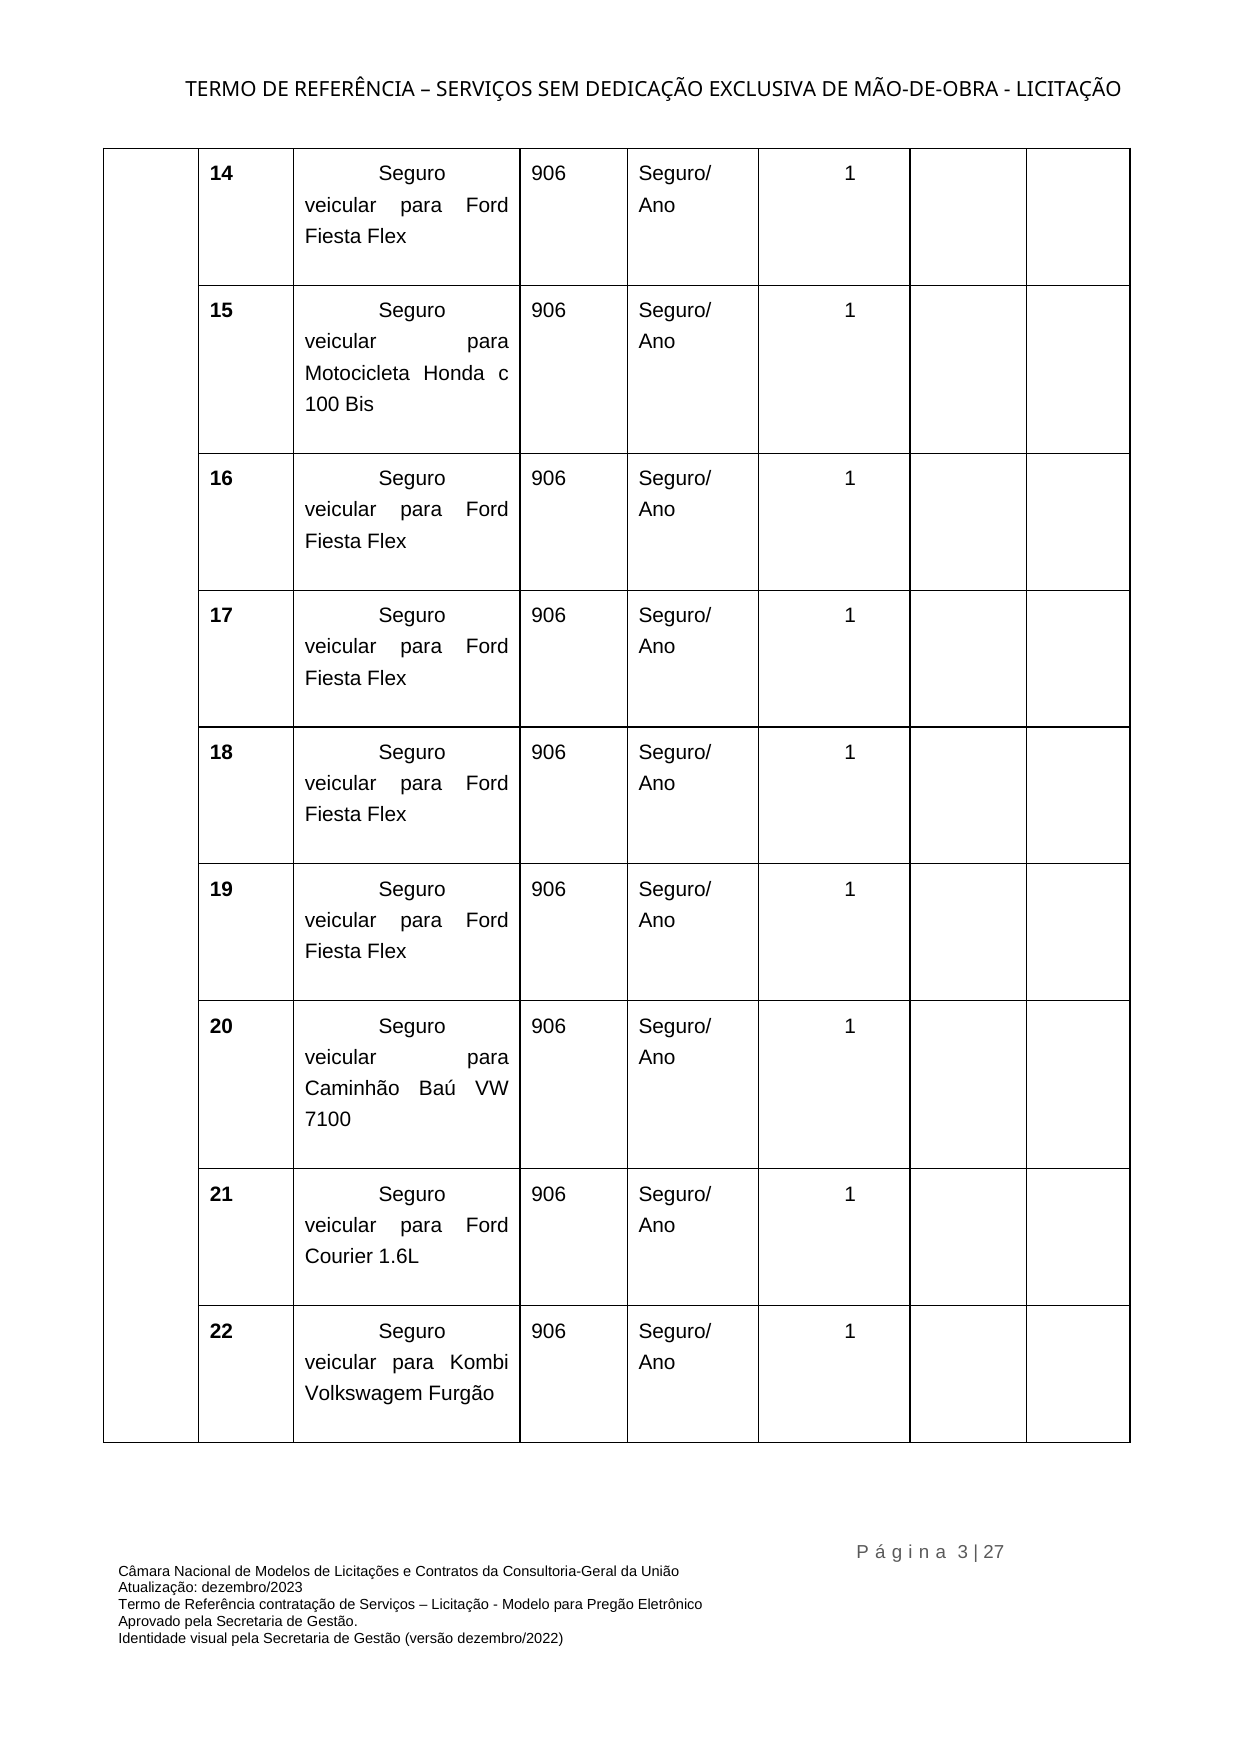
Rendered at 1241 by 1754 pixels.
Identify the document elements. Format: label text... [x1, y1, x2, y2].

table_cell Seguro veicular para Motocicleta Honda c 100 Bis [294, 286, 519, 453]
table_cell [911, 286, 1026, 453]
table_cell [1027, 1306, 1129, 1442]
table_cell 20 [199, 1001, 293, 1168]
table_cell Seguro veicular para Ford Fiesta Flex [294, 149, 519, 284]
table_cell 906 [521, 1306, 627, 1442]
table_cell [911, 1306, 1026, 1442]
table_cell 1 [759, 864, 909, 1000]
table_cell 906 [521, 149, 627, 284]
table_cell 1 [759, 1001, 909, 1168]
table_cell 1 [759, 1306, 909, 1442]
table_cell [911, 591, 1026, 726]
table_cell 19 [199, 864, 293, 1000]
table_cell 22 [199, 1306, 293, 1442]
table_cell 1 [759, 1169, 909, 1305]
table_cell [1027, 454, 1129, 589]
table_cell Seguro/Ano [628, 1001, 758, 1168]
table_cell 15 [199, 286, 293, 453]
table_cell [911, 454, 1026, 589]
table_cell 1 [759, 286, 909, 453]
table_cell Seguro veicular para Caminhão Baú VW 7100 [294, 1001, 519, 1168]
table_cell Seguro/Ano [628, 149, 758, 284]
table_cell 906 [521, 286, 627, 453]
table_cell Seguro veicular para Ford Fiesta Flex [294, 728, 519, 863]
table_cell Seguro/Ano [628, 1306, 758, 1442]
table_cell 1 [759, 591, 909, 726]
table_cell [1027, 591, 1129, 726]
table_cell [104, 149, 198, 1442]
table_cell Seguro/Ano [628, 286, 758, 453]
table_cell 906 [521, 591, 627, 726]
table_cell 906 [521, 864, 627, 1000]
table_cell [911, 1169, 1026, 1305]
table_cell Seguro veicular para Ford Fiesta Flex [294, 864, 519, 1000]
table_cell [1027, 1169, 1129, 1305]
table_cell Seguro/Ano [628, 454, 758, 589]
table_cell 18 [199, 728, 293, 863]
table_cell [1027, 728, 1129, 863]
table_cell 906 [521, 728, 627, 863]
table_cell [911, 864, 1026, 1000]
table_cell [1027, 864, 1129, 1000]
table_cell 906 [521, 454, 627, 589]
table_cell [1027, 1001, 1129, 1168]
table_cell Seguro/Ano [628, 1169, 758, 1305]
table_cell [1027, 286, 1129, 453]
table_cell 906 [521, 1001, 627, 1168]
table_cell [911, 1001, 1026, 1168]
table_cell 1 [759, 454, 909, 589]
table_cell 17 [199, 591, 293, 726]
table_cell Seguro/Ano [628, 591, 758, 726]
table_cell [1027, 149, 1129, 284]
table_cell Seguro/Ano [628, 864, 758, 1000]
table_cell [911, 728, 1026, 863]
table_cell Seguro/Ano [628, 728, 758, 863]
table_cell 1 [759, 728, 909, 863]
table_cell 14 [199, 149, 293, 284]
table_cell 21 [199, 1169, 293, 1305]
table_cell 16 [199, 454, 293, 589]
table_cell [911, 149, 1026, 284]
table_cell Seguro veicular para Ford Fiesta Flex [294, 591, 519, 726]
table_cell 1 [759, 149, 909, 284]
table_cell 906 [521, 1169, 627, 1305]
table_cell Seguro veicular para Ford Fiesta Flex [294, 454, 519, 589]
table_cell Seguro veicular para Ford Courier 1.6L [294, 1169, 519, 1305]
table_cell Seguro veicular para Kombi Volkswagem Furgão [294, 1306, 519, 1442]
